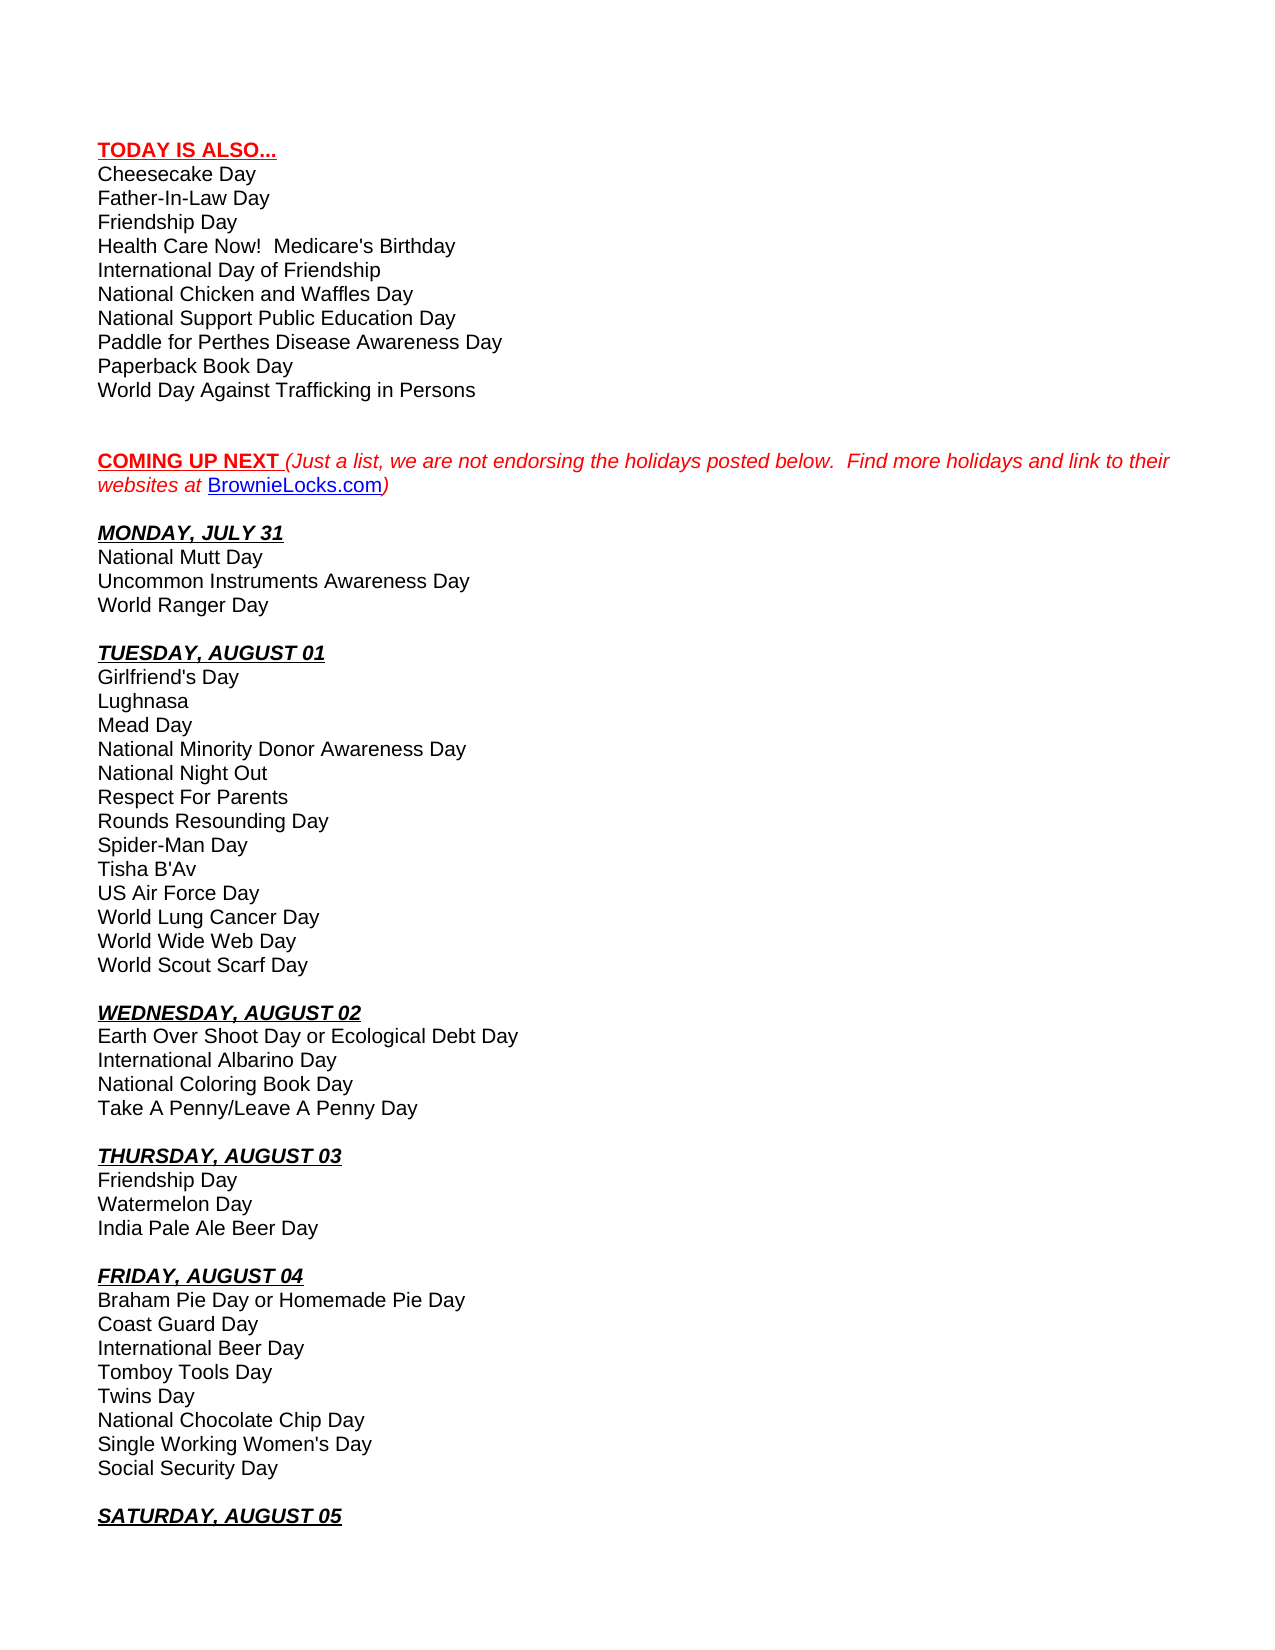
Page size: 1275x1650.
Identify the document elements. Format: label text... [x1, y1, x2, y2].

text WEDNESDAY, AUGUST 02 [97, 1000, 1185, 1024]
text MONDAY, JULY 31 [97, 521, 1185, 545]
text National Mutt Day Uncommon Instruments Awareness Day World Ranger Day [97, 545, 1185, 617]
text Girlfriend's Day Lughnasa Mead Day National Minority Donor Awareness Day National Night Out Respect For Parents Rounds Resounding Day Spider-Man Day Tisha B'Av US Air Force Day World Lung Cancer Day World Wide Web Day World Scout Scarf Day [97, 665, 1185, 976]
text THURSDAY, AUGUST 03 [97, 1144, 1185, 1168]
text Friendship Day Watermelon Day India Pale Ale Beer Day [97, 1168, 1185, 1240]
text Cheesecake Day Father-In-Law Day Friendship Day Health Care Now! Medicare's Birthday International Day of Friendship National Chicken and Waffles Day National Support Public Education Day Paddle for Perthes Disease Awareness Day Paperback Book Day World Day Against Trafficking in Persons [97, 162, 1185, 401]
text Braham Pie Day or Homemade Pie Day Coast Guard Day International Beer Day Tomboy Tools Day Twins Day National Chocolate Chip Day Single Working Women's Day Social Security Day [97, 1288, 1185, 1479]
text Earth Over Shoot Day or Ecological Debt Day International Albarino Day National Coloring Book Day Take A Penny/Leave A Penny Day [97, 1024, 1185, 1120]
text TUESDAY, AUGUST 01 [97, 641, 1185, 665]
text SATURDAY, AUGUST 05 [97, 1503, 1185, 1527]
text COMING UP NEXT (Just a list, we are not endorsing the holidays posted below. Find more holidays and link to their websites at BrownieLocks.com) [97, 449, 1185, 497]
text FRIDAY, AUGUST 04 [97, 1264, 1185, 1288]
text TODAY IS ALSO... [97, 138, 1185, 162]
